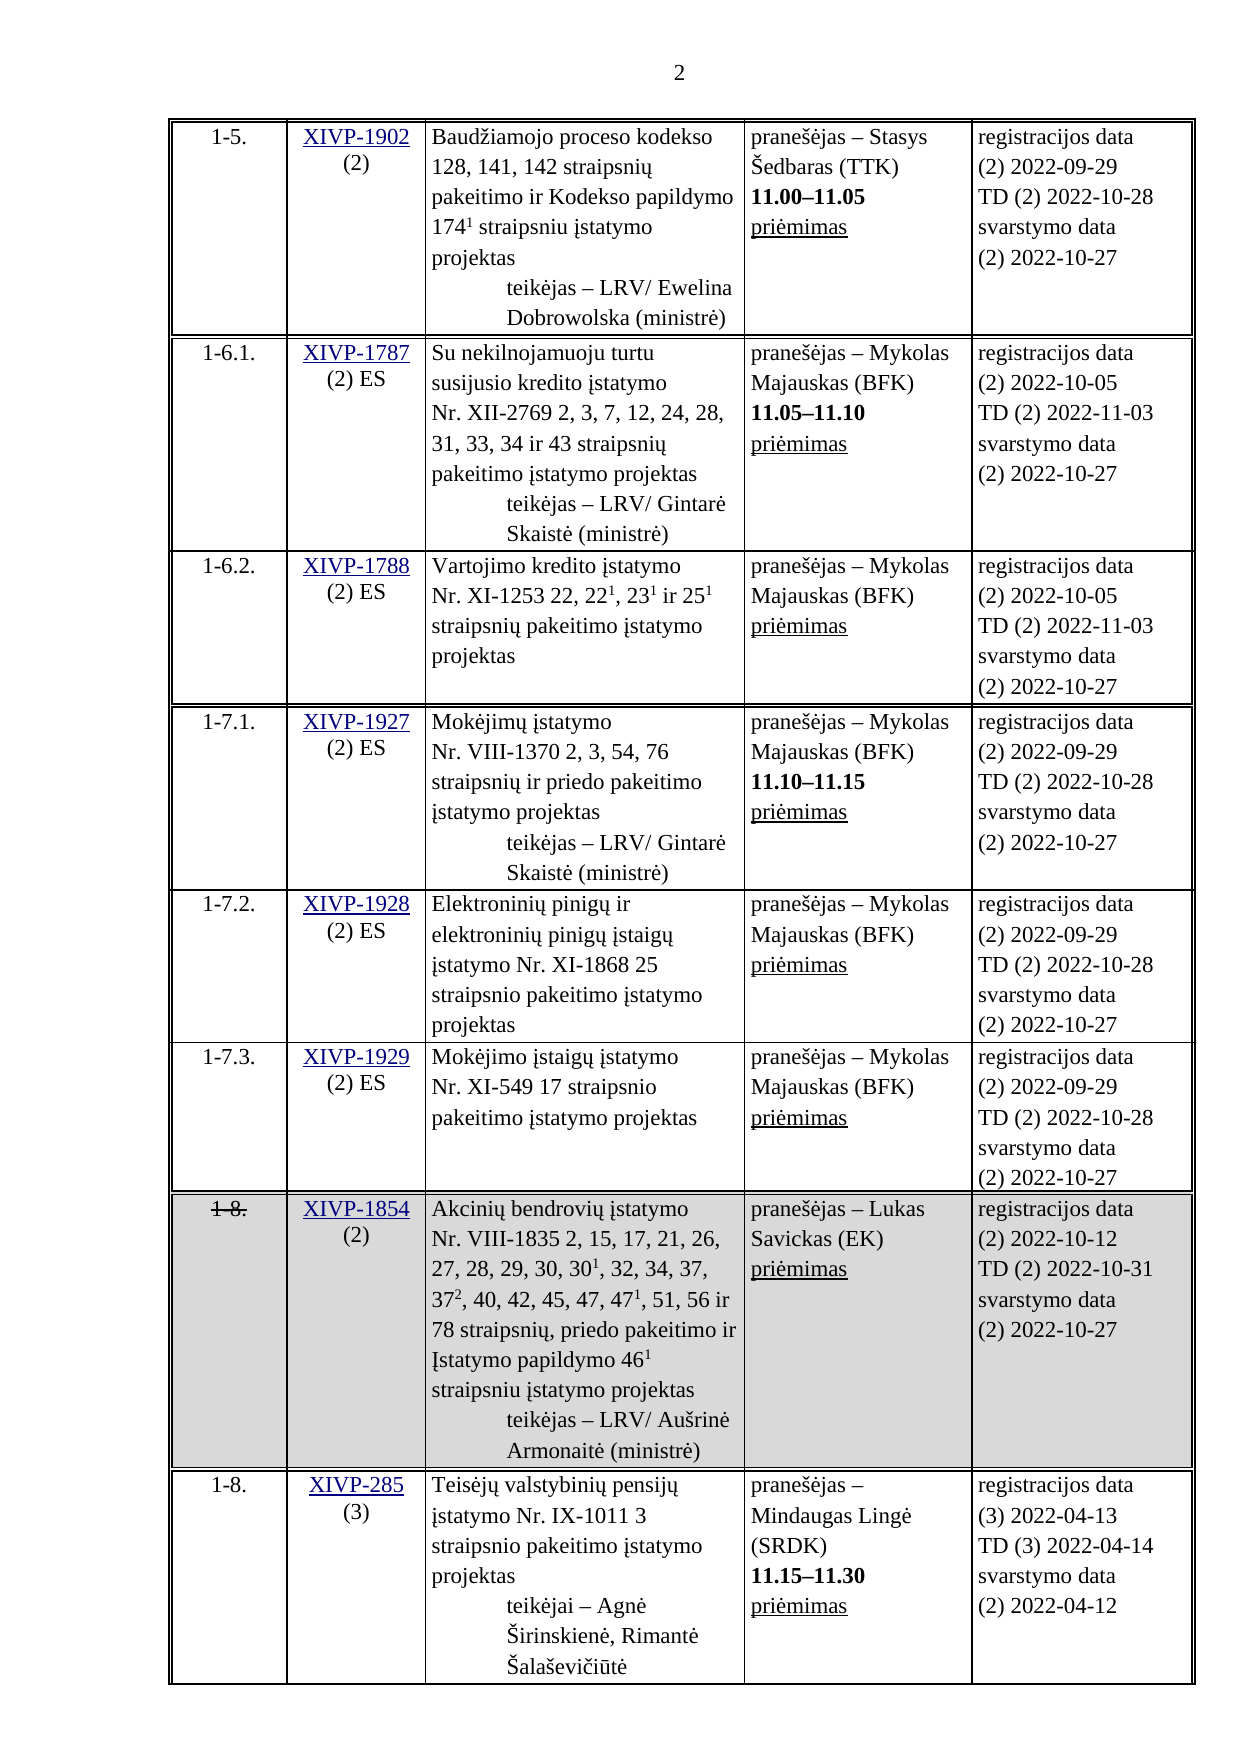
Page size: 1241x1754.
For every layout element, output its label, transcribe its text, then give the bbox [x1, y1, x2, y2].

table_cell 1-7.3. [173, 1043, 286, 1190]
table_cell XIVP-1928 (2) ES [288, 891, 425, 1042]
table_cell pranešėjas – Mykolas Majauskas (BFK) 11.10–11.15 priėmimas [745, 708, 971, 889]
table_cell registracijos data (2) 2022-10-05 TD (2) 2022-11-03 svarstymo data (2) 2022-10-27 [973, 339, 1191, 550]
table_cell pranešėjas – Mykolas Majauskas (BFK) priėmimas [745, 891, 971, 1042]
table_cell 1-7.1. [173, 708, 286, 889]
table_cell registracijos data (2) 2022-09-29 TD (2) 2022-10-28 svarstymo data (2) 2022-10-27 [973, 1043, 1191, 1190]
table_cell XIVP-1787 (2) ES [288, 339, 425, 550]
table_cell Vartojimo kredito įstatymo Nr. XI-1253 22, 221, 231 ir 251 straipsnių pakeitimo įstatymo projektas [426, 552, 744, 703]
table_cell pranešėjas – Lukas Savickas (EK) priėmimas [745, 1195, 971, 1467]
table_cell XIVP-1788 (2) ES [288, 552, 425, 703]
table_cell registracijos data (2) 2022-09-29 TD (2) 2022-10-28 svarstymo data (2) 2022-10-27 [973, 891, 1191, 1042]
table_cell registracijos data (2) 2022-10-12 TD (2) 2022-10-31 svarstymo data (2) 2022-10-27 [973, 1195, 1191, 1467]
table_cell registracijos data (2) 2022-09-29 TD (2) 2022-10-28 svarstymo data (2) 2022-10-27 [973, 123, 1191, 334]
table_cell 1-8. [173, 1195, 286, 1467]
table_cell pranešėjas – Mindaugas Lingė (SRDK) 11.15–11.30 priėmimas [745, 1472, 971, 1683]
table_cell Su nekilnojamuoju turtu susijusio kredito įstatymo Nr. XII-2769 2, 3, 7, 12, 24, 28, 31, 33, 34 ir 43 straipsnių pakeitimo įstatymo projektas teikėjas – LRV/ Gintarė Skaistė (ministrė) [426, 339, 744, 550]
table_cell 1-8. [173, 1472, 286, 1683]
table_cell pranešėjas – Stasys Šedbaras (TTK) 11.00–11.05 priėmimas [745, 123, 971, 334]
table_cell 1-6.1. [173, 339, 286, 550]
table_cell XIVP-1929 (2) ES [288, 1043, 425, 1190]
table_cell Elektroninių pinigų ir elektroninių pinigų įstaigų įstatymo Nr. XI-1868 25 straipsnio pakeitimo įstatymo projektas [426, 891, 744, 1042]
table_cell pranešėjas – Mykolas Majauskas (BFK) priėmimas [745, 552, 971, 703]
table_cell Mokėjimo įstaigų įstatymo Nr. XI-549 17 straipsnio pakeitimo įstatymo projektas [426, 1043, 744, 1190]
table_cell Mokėjimų įstatymo Nr. VIII-1370 2, 3, 54, 76 straipsnių ir priedo pakeitimo įstatymo projektas teikėjas – LRV/ Gintarė Skaistė (ministrė) [426, 708, 744, 889]
table_cell pranešėjas – Mykolas Majauskas (BFK) 11.05–11.10 priėmimas [745, 339, 971, 550]
table_cell 1-6.2. [173, 552, 286, 703]
table_cell pranešėjas – Mykolas Majauskas (BFK) priėmimas [745, 1043, 971, 1190]
table_cell registracijos data (3) 2022-04-13 TD (3) 2022-04-14 svarstymo data (2) 2022-04-12 [973, 1472, 1191, 1683]
table_cell 1-7.2. [173, 891, 286, 1042]
table_cell registracijos data (2) 2022-09-29 TD (2) 2022-10-28 svarstymo data (2) 2022-10-27 [973, 708, 1191, 889]
table_cell XIVP-1902 (2) [288, 123, 425, 334]
table_cell Akcinių bendrovių įstatymo Nr. VIII-1835 2, 15, 17, 21, 26, 27, 28, 29, 30, 301, 32, 34, 37, 372, 40, 42, 45, 47, 471, 51, 56 ir 78 straipsnių, priedo pakeitimo ir Įstatymo papildymo 461 straipsniu įstatymo projektas teikėjas – LRV/ Aušrinė Armonaitė (ministrė) [426, 1195, 744, 1467]
table_cell XIVP-1854 (2) [288, 1195, 425, 1467]
table_cell XIVP-285 (3) [288, 1472, 425, 1683]
table_cell registracijos data (2) 2022-10-05 TD (2) 2022-11-03 svarstymo data (2) 2022-10-27 [973, 552, 1191, 703]
table_cell Teisėjų valstybinių pensijų įstatymo Nr. IX-1011 3 straipsnio pakeitimo įstatymo projektas teikėjai – Agnė Širinskienė, Rimantė Šalaševičiūtė [426, 1472, 744, 1683]
table_cell XIVP-1927 (2) ES [288, 708, 425, 889]
table_cell 1-5. [173, 123, 286, 334]
table_cell Baudžiamojo proceso kodekso 128, 141, 142 straipsnių pakeitimo ir Kodekso papildymo 1741 straipsniu įstatymo projektas teikėjas – LRV/ Ewelina Dobrowolska (ministrė) [426, 123, 744, 334]
